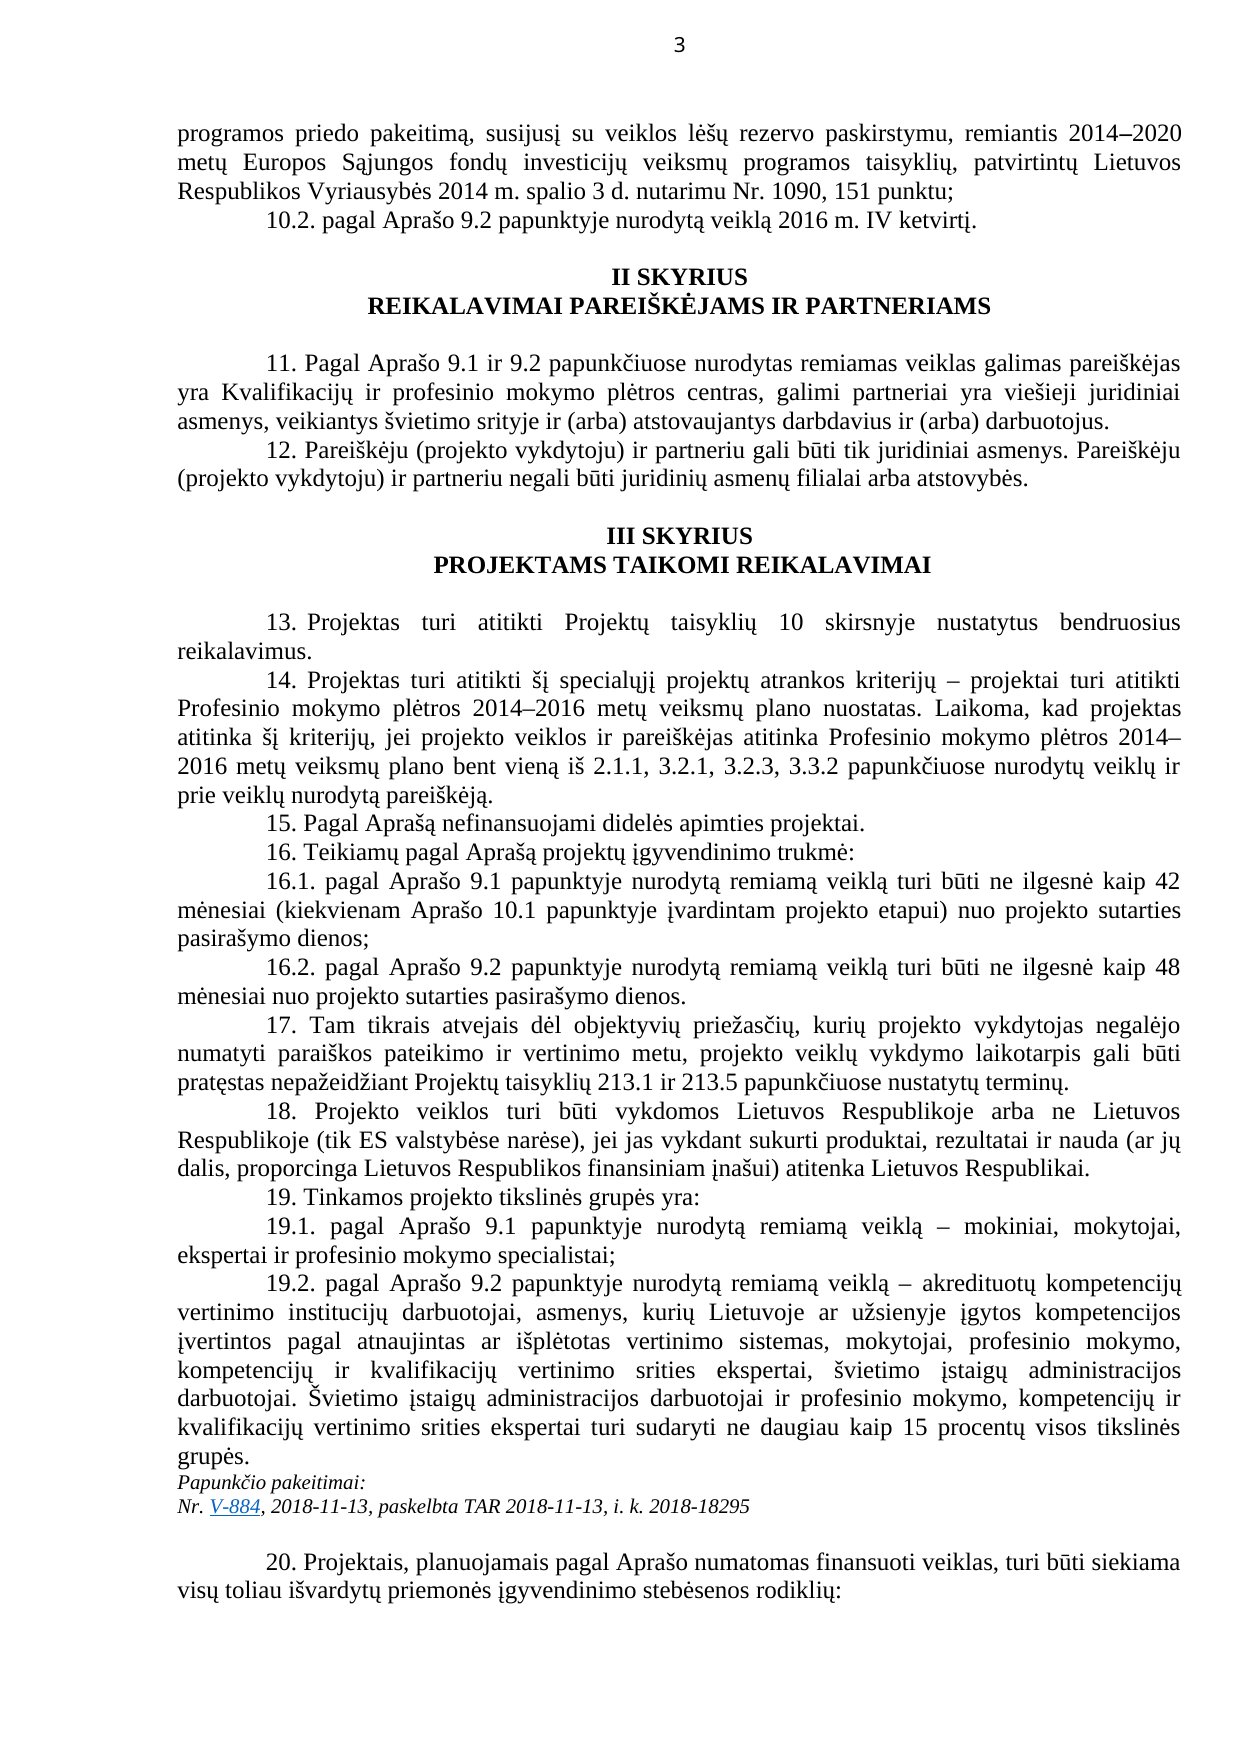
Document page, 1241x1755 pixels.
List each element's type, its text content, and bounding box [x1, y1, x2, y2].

text 16. Teikiamų pagal Aprašą projektų įgyvendinimo trukmė: [177, 837, 1182, 866]
text 18. Projekto veiklos turi būti vykdomos Lietuvos Respublikoje arba ne Lietuvos Respublikoje (tik ES valstybėse narėse), jei jas vykdant sukurti produktai, rezultatai ir nauda (ar jų dalis, proporcinga Lietuvos Respublikos finansiniam įnašui) atitenka Lietuvos Respublikai. [177, 1096, 1182, 1182]
text 10.2. pagal Aprašo 9.2 papunktyje nurodytą veiklą 2016 m. IV ketvirtį. [177, 205, 1182, 233]
text Nr. V-884, 2018-11-13, paskelbta TAR 2018-11-13, i. k. 2018-18295 [177, 1494, 1182, 1518]
text PROJEKTAMS TAIKOMI REIKALAVIMAI [177, 550, 1182, 578]
text programos priedo pakeitimą, susijusį su veiklos lėšų rezervo paskirstymu, remiantis 2014–2020 metų Europos Sąjungos fondų investicijų veiksmų programos taisyklių, patvirtintų Lietuvos Respublikos Vyriausybės 2014 m. spalio 3 d. nutarimu Nr. 1090, 151 punktu; [177, 118, 1182, 205]
text 13. Projektas turi atitikti Projektų taisyklių 10 skirsnyje nustatytus bendruosius reikalavimus. [177, 607, 1182, 665]
text Papunkčio pakeitimai: [177, 1470, 1182, 1494]
text 15. Pagal Aprašą nefinansuojami didelės apimties projektai. [177, 808, 1182, 837]
text 11. Pagal Aprašo 9.1 ir 9.2 papunkčiuose nurodytas remiamas veiklas galimas pareiškėjas yra Kvalifikacijų ir profesinio mokymo plėtros centras, galimi partneriai yra viešieji juridiniai asmenys, veikiantys švietimo srityje ir (arba) atstovaujantys darbdavius ir (arba) darbuotojus. [177, 348, 1182, 435]
text 12. Pareiškėju (projekto vykdytoju) ir partneriu gali būti tik juridiniai asmenys. Pareiškėju (projekto vykdytoju) ir partneriu negali būti juridinių asmenų filialai arba atstovybės. [177, 435, 1182, 492]
text 14. Projektas turi atitikti šį specialųjį projektų atrankos kriterijų – projektai turi atitikti Profesinio mokymo plėtros 2014–2016 metų veiksmų plano nuostatas. Laikoma, kad projektas atitinka šį kriterijų, jei projekto veiklos ir pareiškėjas atitinka Profesinio mokymo plėtros 2014–2016 metų veiksmų plano bent vieną iš 2.1.1, 3.2.1, 3.2.3, 3.3.2 papunkčiuose nurodytų veiklų ir prie veiklų nurodytą pareiškėją. [177, 665, 1182, 808]
text 19.1. pagal Aprašo 9.1 papunktyje nurodytą remiamą veiklą – mokiniai, mokytojai, ekspertai ir profesinio mokymo specialistai; [177, 1211, 1182, 1268]
text III SKYRIUS [177, 521, 1182, 550]
text 20. Projektais, planuojamais pagal Aprašo numatomas finansuoti veiklas, turi būti siekiama visų toliau išvardytų priemonės įgyvendinimo stebėsenos rodiklių: [177, 1547, 1182, 1604]
text 16.2. pagal Aprašo 9.2 papunktyje nurodytą remiamą veiklą turi būti ne ilgesnė kaip 48 mėnesiai nuo projekto sutarties pasirašymo dienos. [177, 952, 1182, 1010]
text 19.2. pagal Aprašo 9.2 papunktyje nurodytą remiamą veiklą – akredituotų kompetencijų vertinimo institucijų darbuotojai, asmenys, kurių Lietuvoje ar užsienyje įgytos kompetencijos įvertintos pagal atnaujintas ar išplėtotas vertinimo sistemas, mokytojai, profesinio mokymo, kompetencijų ir kvalifikacijų vertinimo srities ekspertai, švietimo įstaigų administracijos darbuotojai. Švietimo įstaigų administracijos darbuotojai ir profesinio mokymo, kompetencijų ir kvalifikacijų vertinimo srities ekspertai turi sudaryti ne daugiau kaip 15 procentų visos tikslinės grupės. [177, 1268, 1182, 1470]
text 19. Tinkamos projekto tikslinės grupės yra: [177, 1182, 1182, 1211]
text 16.1. pagal Aprašo 9.1 papunktyje nurodytą remiamą veiklą turi būti ne ilgesnė kaip 42 mėnesiai (kiekvienam Aprašo 10.1 papunktyje įvardintam projekto etapui) nuo projekto sutarties pasirašymo dienos; [177, 866, 1182, 952]
text 17. Tam tikrais atvejais dėl objektyvių priežasčių, kurių projekto vykdytojas negalėjo numatyti paraiškos pateikimo ir vertinimo metu, projekto veiklų vykdymo laikotarpis gali būti pratęstas nepažeidžiant Projektų taisyklių 213.1 ir 213.5 papunkčiuose nustatytų terminų. [177, 1010, 1182, 1096]
text REIKALAVIMAI PAREIŠKĖJAMS IR PARTNERIAMS [177, 291, 1182, 320]
text II SKYRIUS [177, 262, 1182, 291]
